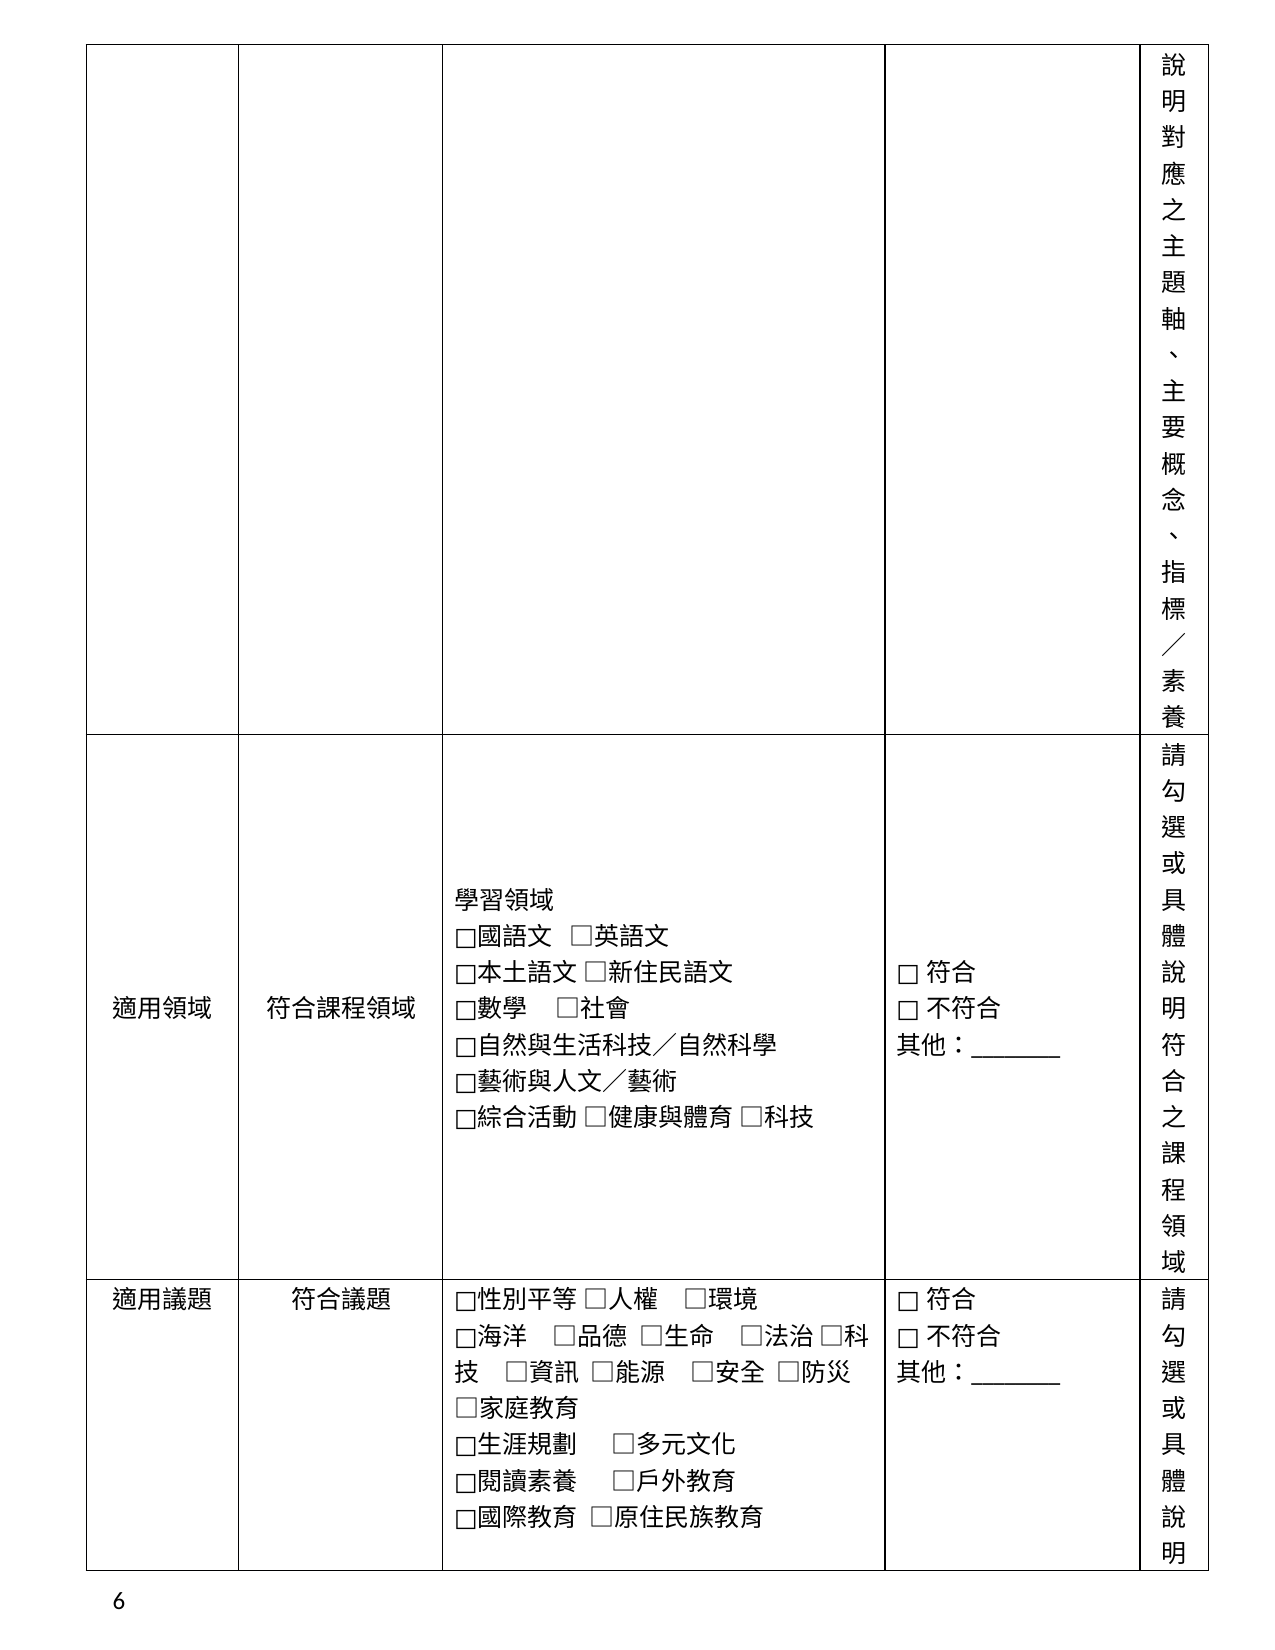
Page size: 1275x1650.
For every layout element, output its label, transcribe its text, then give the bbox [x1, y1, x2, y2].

table_cell □性別平等 □人權 □環境 □海洋 □品德 □生命 □法治 □科技 □資訊 □能源 □安全 □防災 □家庭教育 □生涯規劃 □多元文化 □閱讀素養 □戶外教育 □國際教育 □原住民族教育 [443, 1280, 884, 1570]
table_cell 符合議題 [239, 1280, 442, 1570]
table_cell [87, 45, 238, 734]
table_cell [443, 45, 884, 734]
table_cell [239, 45, 442, 734]
table_cell □ 符合 □ 不符合 其他：________ [886, 1280, 1139, 1570]
table_cell 學習領域 □國語文 □英語文 □本土語文 □新住民語文 □數學 □社會 □自然與生活科技／自然科學 □藝術與人文／藝術 □綜合活動 □健康與體育 □科技 [443, 735, 884, 1279]
table_cell 符合課程領域 [239, 735, 442, 1279]
table_cell □ 符合 □ 不符合 其他：________ [886, 735, 1139, 1279]
table_cell 請勾選或具體說明 [1141, 1280, 1208, 1570]
table_cell 請勾選或具體說明符合之課程領域 [1141, 735, 1208, 1279]
table_cell [886, 45, 1139, 734]
table_cell 說明對應之主題軸、主要概念、指標／素養 [1141, 45, 1208, 734]
table_cell 適用領域 [87, 735, 238, 1279]
table_cell 適用議題 [87, 1280, 238, 1570]
